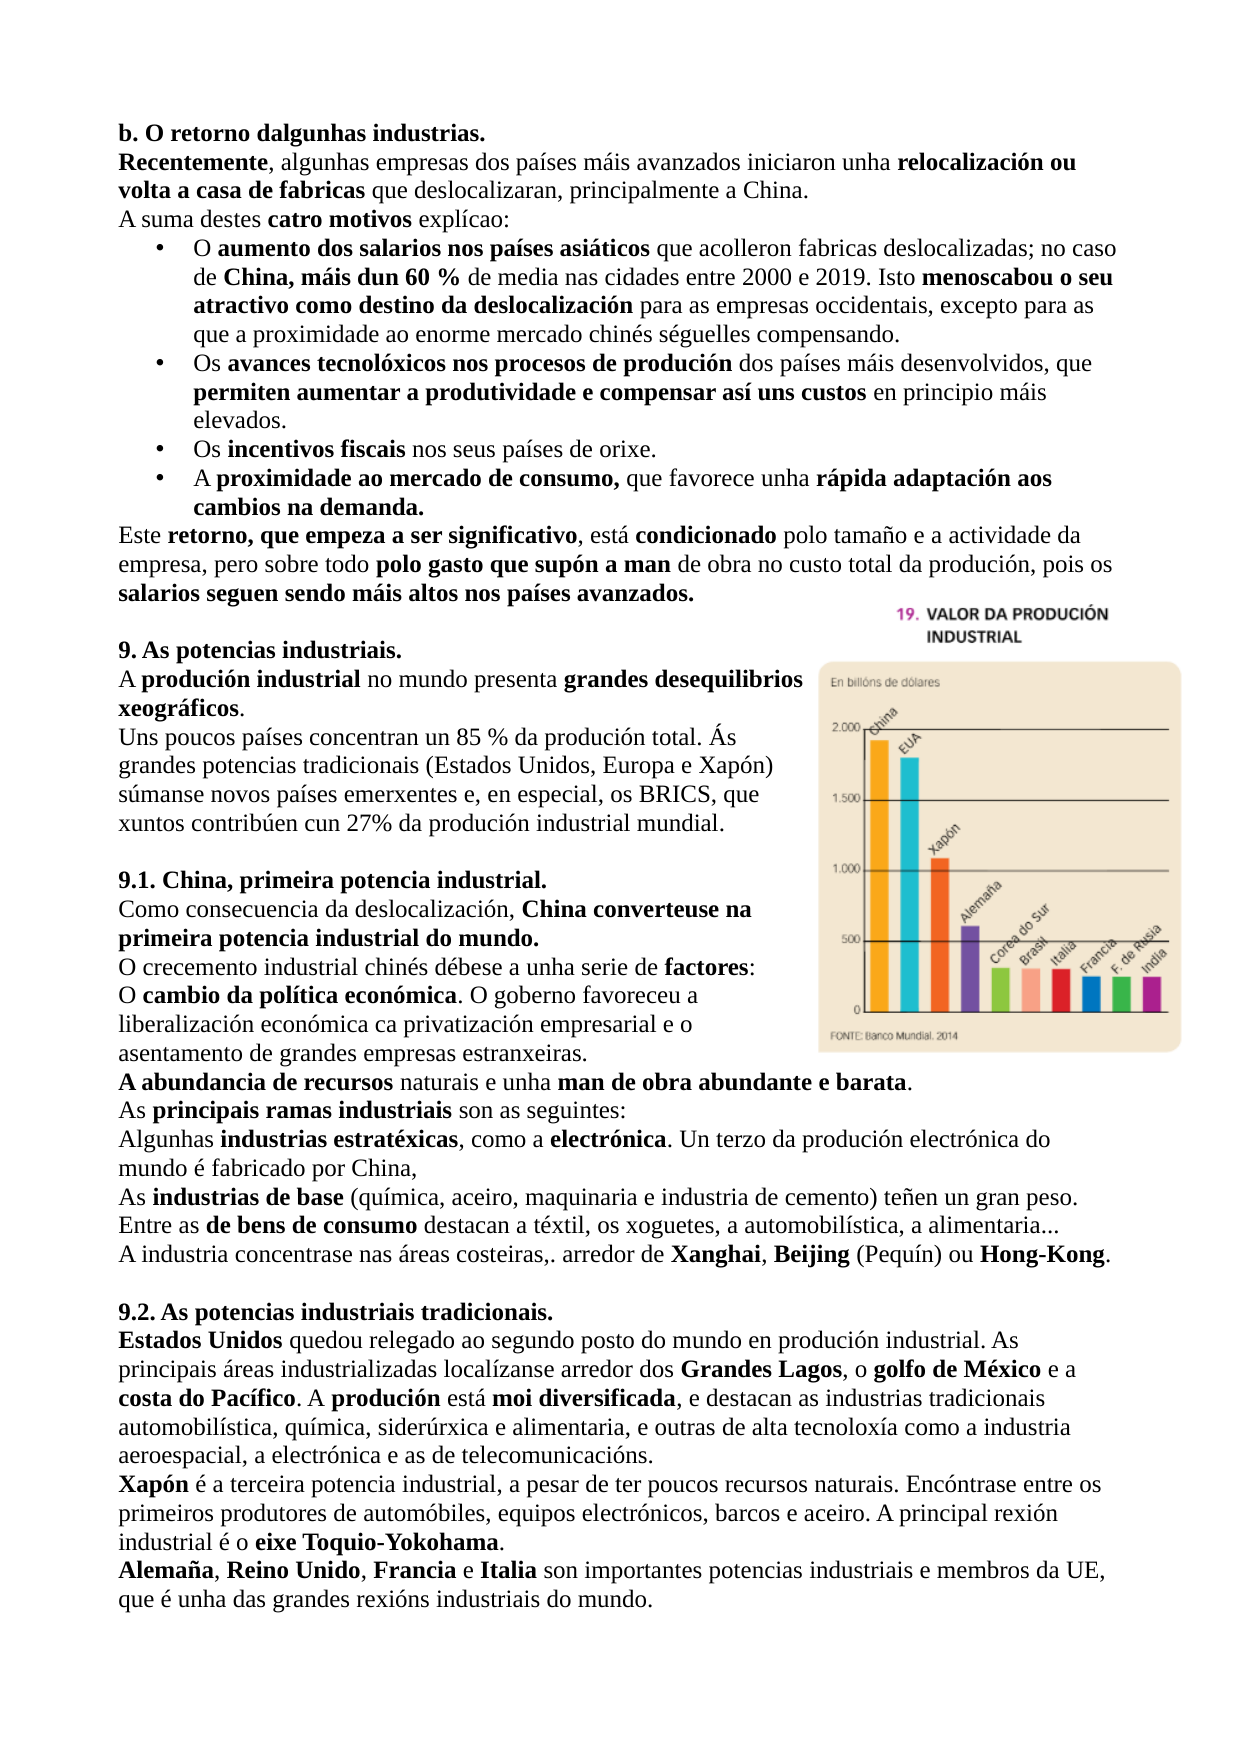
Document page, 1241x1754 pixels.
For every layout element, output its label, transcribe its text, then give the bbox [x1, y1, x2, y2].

text Algunhas industrias estratéxicas, como a electrónica. Un terzo da produción electrónica do mundo é fabricado por China, [118, 1124, 1122, 1182]
list Os incentivos fiscais nos seus países de orixe. [156, 434, 1122, 463]
text O cambio da política económica. O goberno favoreceu a liberalización económica ca privatización empresarial e o asentamento de grandes empresas estranxeiras. [118, 981, 1122, 1067]
text As industrias de base (química, aceiro, maquinaria e industria de cemento) teñen un gran peso. [118, 1182, 1122, 1211]
text Entre as de bens de consumo destacan a téxtil, os xoguetes, a automobilística, a alimentaria... [118, 1211, 1122, 1239]
text Estados Unidos quedou relegado ao segundo posto do mundo en produción industrial. As principais áreas industrializadas localízanse arredor dos Grandes Lagos, o golfo de México e a costa do Pacífico. A produción está moi diversificada, e destacan as industrias tradicionais automobilística, química, siderúrxica e alimentaria, e outras de alta tecnoloxía como a industria aeroespacial, a electrónica e as de telecomunicacións. [118, 1326, 1122, 1469]
text Recentemente, algunhas empresas dos países máis avanzados iniciaron unha relocalización ou volta a casa de fabricas que deslocalizaran, principalmente a China. [118, 147, 1122, 204]
text 9.1. China, primeira potencia industrial. [118, 866, 806, 894]
text 9. As potencias industriais. [118, 636, 806, 664]
text As principais ramas industriais son as seguintes: [118, 1096, 1122, 1124]
text Como consecuencia da deslocalización, China converteuse na primeira potencia industrial do mundo. [118, 894, 806, 952]
text Uns poucos países concentran un 85 % da produción total. Ás grandes potencias tradicionais (Estados Unidos, Europa e Xapón) súmanse novos países emerxentes e, en especial, os BRICS, que xuntos contribúen cun 27% da produción industrial mundial. [118, 722, 806, 837]
text b. O retorno dalgunhas industrias. [118, 118, 1122, 147]
text 9.2. As potencias industriais tradicionais. [118, 1297, 1122, 1326]
list Os avances tecnolóxicos nos procesos de produción dos países máis desenvolvidos, que permiten aumentar a produtividade e compensar así uns custos en principio máis elevados. [156, 348, 1122, 434]
text Alemaña, Reino Unido, Francia e Italia son importantes potencias industriais e membros da UE, que é unha das grandes rexións industriais do mundo. [118, 1556, 1122, 1613]
list O aumento dos salarios nos países asiáticos que acolleron fabricas deslocalizadas; no caso de China, máis dun 60 % de media nas cidades entre 2000 e 2019. Isto menoscabou o seu atractivo como destino da deslocalización para as empresas occidentais, excepto para as que a proximidade ao enorme mercado chinés séguelles compensando. [156, 233, 1122, 348]
text Este retorno, que empeza a ser significativo, está condicionado polo tamaño e a actividade da empresa, pero sobre todo polo gasto que supón a man de obra no custo total da produción, pois os salarios seguen sendo máis altos nos países avanzados. [118, 521, 1122, 607]
text A produción industrial no mundo presenta grandes desequilibrios xeográficos. [118, 664, 806, 722]
text Xapón é a terceira potencia industrial, a pesar de ter poucos recursos naturais. Encóntrase entre os primeiros produtores de automóbiles, equipos electrónicos, barcos e aceiro. A principal rexión industrial é o eixe Toquio-Yokohama. [118, 1469, 1122, 1556]
text O crecemento industrial chinés débese a unha serie de factores: [118, 952, 806, 981]
text A industria concentrase nas áreas costeiras,. arredor de Xanghai, Beijing (Pequín) ou Hong-Kong. [118, 1239, 1122, 1268]
list A proximidade ao mercado de consumo, que favorece unha rápida adaptación aos cambios na demanda. [156, 463, 1122, 521]
text A abundancia de recursos naturais e unha man de obra abundante e barata. [118, 1067, 1122, 1096]
text A suma destes catro motivos explícao: [118, 204, 1122, 233]
